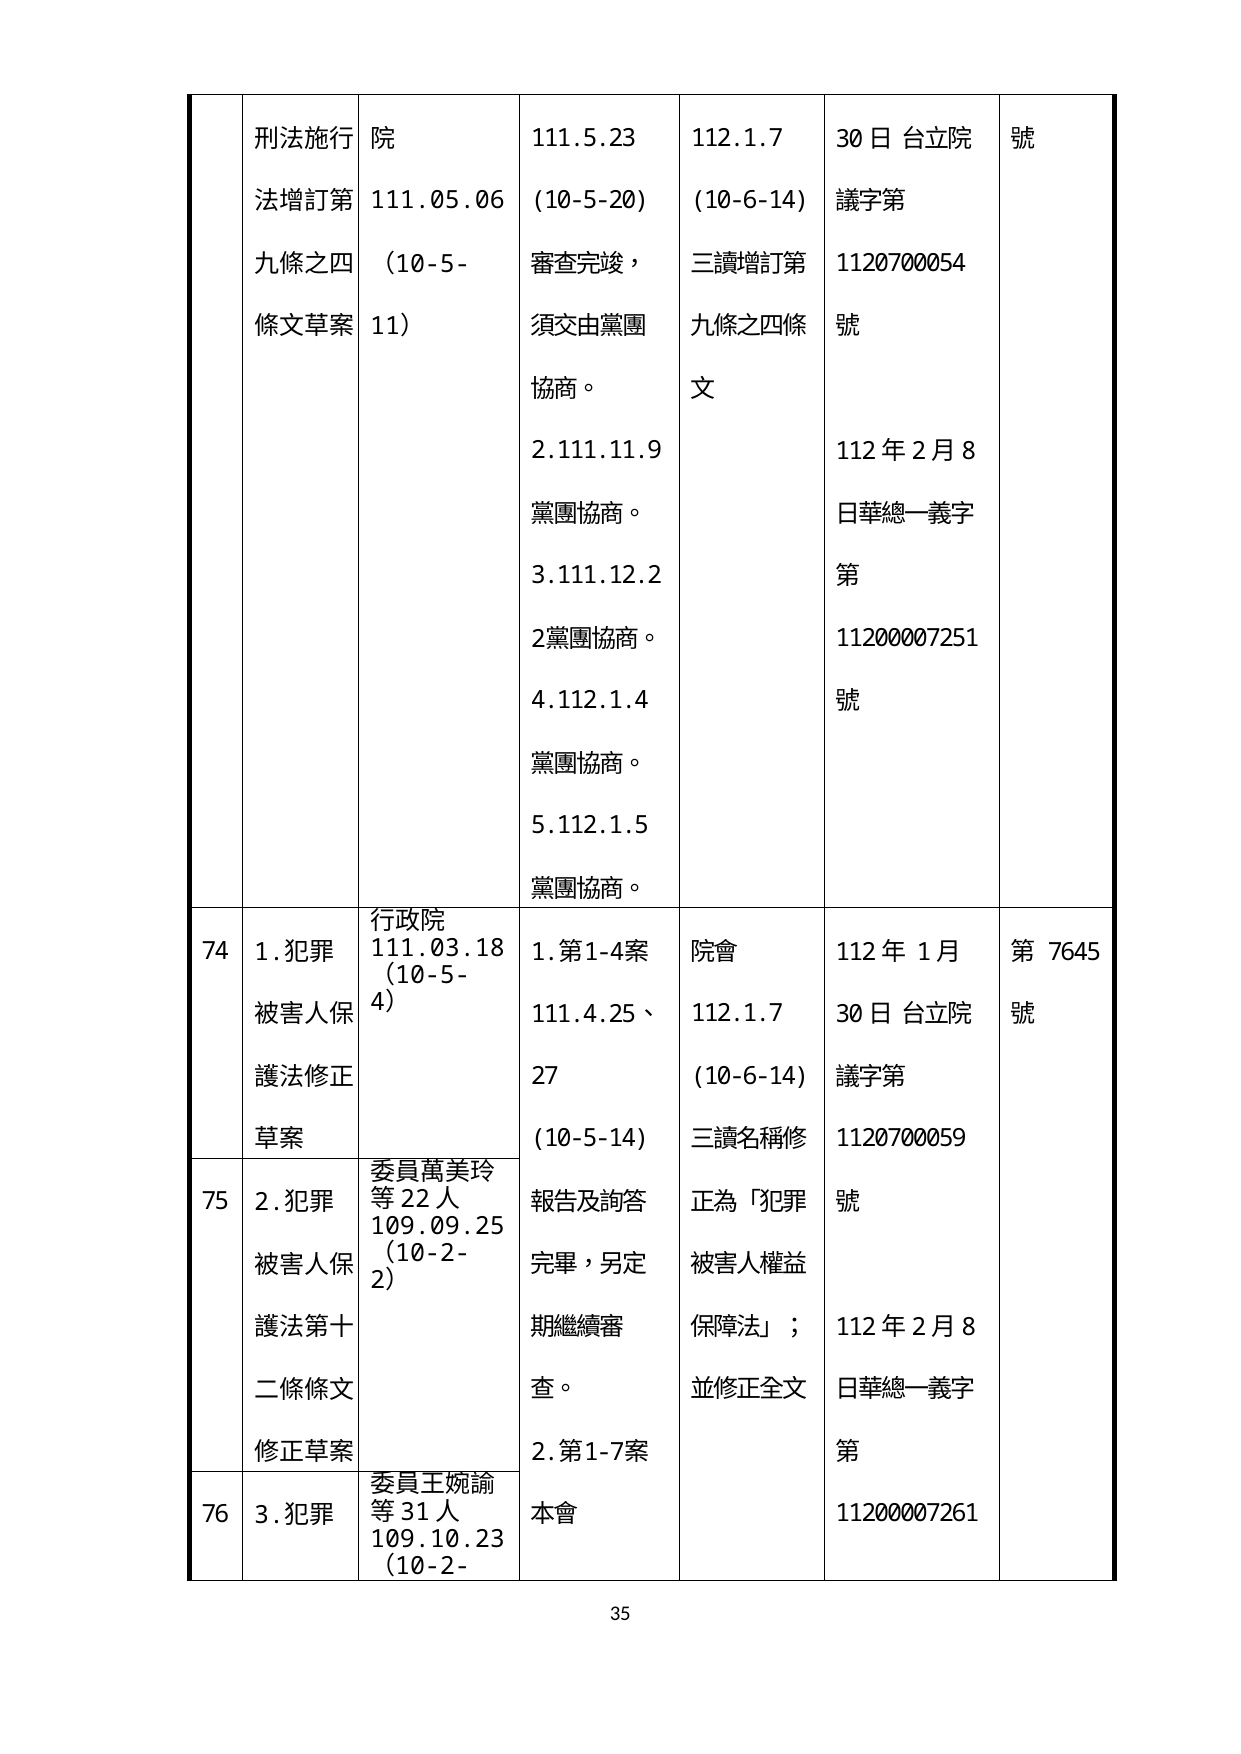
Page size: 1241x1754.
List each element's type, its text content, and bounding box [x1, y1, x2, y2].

table_cell 2.犯罪被害人保護法第十二條條文修正草案 [243, 1159, 358, 1471]
table_cell 112年 1月 30日 台立院議字第1120700059號 112年2月8日華總一義字第11200007261 [825, 908, 999, 1579]
table_cell 委員萬美玲等22人 109.09.25 （10-2-2） [359, 1159, 519, 1471]
table_cell 75 [192, 1159, 242, 1471]
table_cell 3.犯罪 [243, 1472, 358, 1579]
table_cell [192, 95, 242, 907]
table_cell 74 [192, 908, 242, 1158]
table_cell 76 [192, 1472, 242, 1579]
table_cell 行政院 111.03.18 （10-5-4） [359, 908, 519, 1158]
table_cell 委員王婉諭等31人 109.10.23 （10-2- [359, 1472, 519, 1579]
table_cell 1.犯罪被害人保護法修正草案 [243, 908, 358, 1158]
table_cell 112.1.7 (10-6-14) 三讀增訂第九條之四條文 [680, 95, 824, 907]
table_cell 111.5.23 (10-5-20)審查完竣，須交由黨團協商。 2.111.11.9黨團協商。 3.111.12.22黨團協商。 4.112.1.4黨團協商。 5.112.1.5黨團協商。 [520, 95, 679, 907]
table_cell 院 111.05.06 （10-5-11） [359, 95, 519, 907]
table_cell 號 [1000, 95, 1112, 907]
table_cell 院會 112.1.7 (10-6-14) 三讀名稱修正為「犯罪被害人權益保障法」；並修正全文 [680, 908, 824, 1579]
table_cell 刑法施行法增訂第九條之四條文草案 [243, 95, 358, 907]
table_cell 1.第1-4案 111.4.25、27 (10-5-14)報告及詢答完畢，另定期繼續審查。 2.第1-7案 本會 [520, 908, 679, 1579]
table_cell 30日 台立院議字第1120700054號 112年2月8日華總一義字第11200007251號 [825, 95, 999, 907]
table_cell 第7645號 [1000, 908, 1112, 1579]
